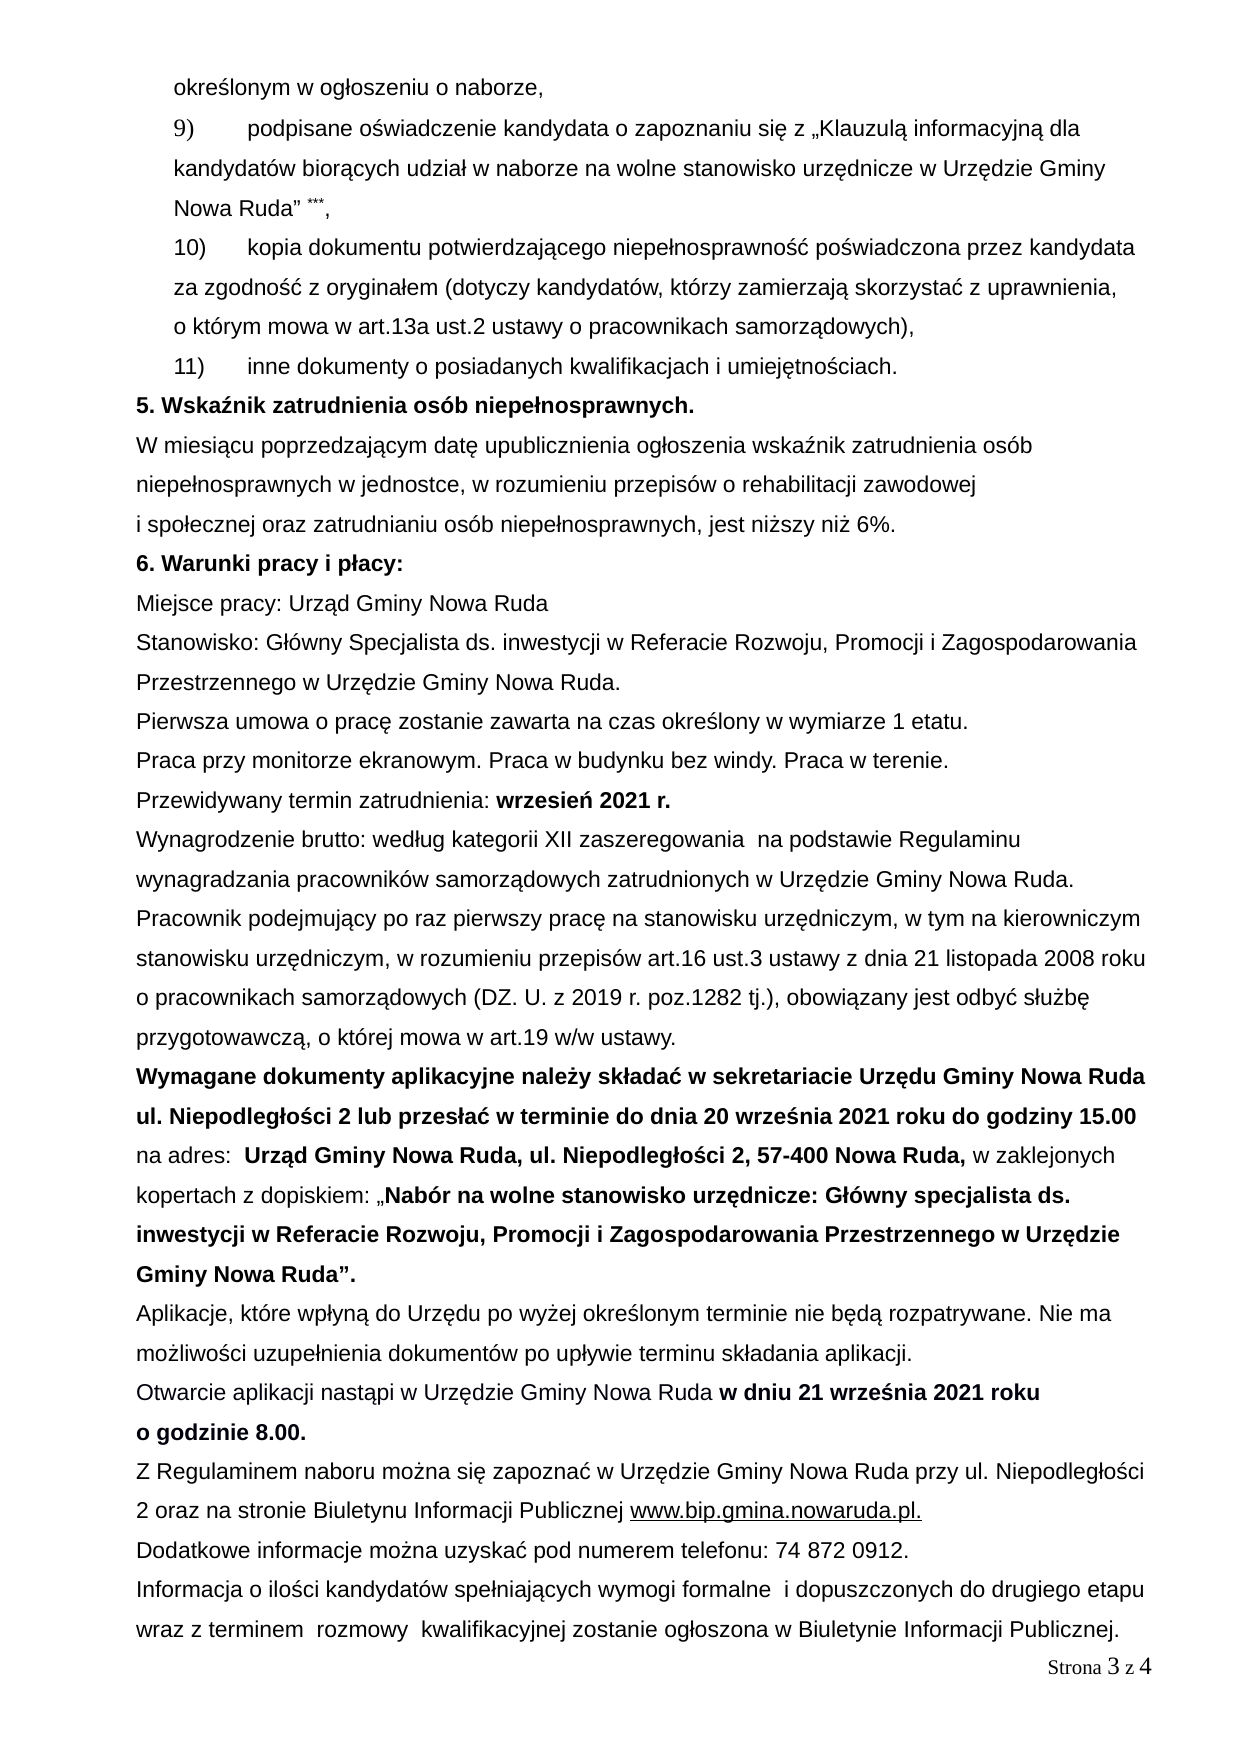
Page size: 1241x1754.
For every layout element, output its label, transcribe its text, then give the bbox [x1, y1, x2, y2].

text Przewidywany termin zatrudnienia: wrzesień 2021 r. [136, 787, 1152, 813]
subtitle Otwarcie aplikacji nastąpi w Urzędzie Gminy Nowa Ruda w dniu 21 września 2021 roku o godzinie 8.00. [136, 1379, 1152, 1445]
text W miesiącu poprzedzającym datę upublicznienia ogłoszenia wskaźnik zatrudnienia osób niepełnosprawnych w jednostce, w rozumieniu przepisów o rehabilitacji zawodowej i społecznej oraz zatrudnianiu osób niepełnosprawnych, jest niższy niż 6%. [136, 432, 1152, 537]
text Miejsce pracy: Urząd Gminy Nowa Ruda [136, 589, 1152, 616]
text 5. Wskaźnik zatrudnienia osób niepełnosprawnych. [136, 392, 1152, 418]
text Wymagane dokumenty aplikacyjne należy składać w sekretariacie Urzędu Gminy Nowa Ruda ul. Niepodległości 2 lub przesłać w terminie do dnia 20 września 2021 roku do godziny 15.00 na adres: Urząd Gminy Nowa Ruda, ul. Niepodległości 2, 57-400 Nowa Ruda, w zaklejonych kopertach z dopiskiem: „Nabór na wolne stanowisko urzędnicze: Główny specjalista ds. inwestycji w Referacie Rozwoju, Promocji i Zagospodarowania Przestrzennego w Urzędzie Gminy Nowa Ruda”. [136, 1063, 1152, 1287]
text Wynagrodzenie brutto: według kategorii XII zaszeregowania na podstawie Regulaminu wynagradzania pracowników samorządowych zatrudnionych w Urzędzie Gminy Nowa Ruda. [136, 826, 1152, 892]
text 6. Warunki pracy i płacy: [136, 550, 1152, 576]
text Informacja o ilości kandydatów spełniających wymogi formalne i dopuszczonych do drugiego etapu wraz z terminem rozmowy kwalifikacyjnej zostanie ogłoszona w Biuletynie Informacji Publicznej. [136, 1576, 1152, 1642]
text Praca przy monitorze ekranowym. Praca w budynku bez windy. Praca w terenie. [136, 747, 1152, 774]
list podpisane oświadczenie kandydata o zapoznaniu się z „Klauzulą informacyjną dla kandydatów biorących udział w naborze na wolne stanowisko urzędnicze w Urzędzie Gminy Nowa Ruda” ***, [173, 113, 1152, 221]
text Pierwsza umowa o pracę zostanie zawarta na czas określony w wymiarze 1 etatu. [136, 708, 1152, 734]
list kopia dokumentu potwierdzającego niepełnosprawność poświadczona przez kandydata za zgodność z oryginałem (dotyczy kandydatów, którzy zamierzają skorzystać z uprawnienia, o którym mowa w art.13a ust.2 ustawy o pracownikach samorządowych), [173, 234, 1152, 339]
text Aplikacje, które wpłyną do Urzędu po wyżej określonym terminie nie będą rozpatrywane. Nie ma możliwości uzupełnienia dokumentów po upływie terminu składania aplikacji. [136, 1300, 1152, 1366]
text Dodatkowe informacje można uzyskać pod numerem telefonu: 74 872 0912. [136, 1537, 1152, 1563]
list określonym w ogłoszeniu o naborze, [173, 74, 1152, 100]
list inne dokumenty o posiadanych kwalifikacjach i umiejętnościach. [173, 353, 1152, 379]
text Z Regulaminem naboru można się zapoznać w Urzędzie Gminy Nowa Ruda przy ul. Niepodległości 2 oraz na stronie Biuletynu Informacji Publicznej www.bip.gmina.nowaruda.pl. [136, 1458, 1152, 1524]
text Stanowisko: Główny Specjalista ds. inwestycji w Referacie Rozwoju, Promocji i Zagospodarowania Przestrzennego w Urzędzie Gminy Nowa Ruda. [136, 629, 1152, 695]
text Pracownik podejmujący po raz pierwszy pracę na stanowisku urzędniczym, w tym na kierowniczym stanowisku urzędniczym, w rozumieniu przepisów art.16 ust.3 ustawy z dnia 21 listopada 2008 roku o pracownikach samorządowych (DZ. U. z 2019 r. poz.1282 tj.), obowiązany jest odbyć służbę przygotowawczą, o której mowa w art.19 w/w ustawy. [136, 905, 1152, 1050]
